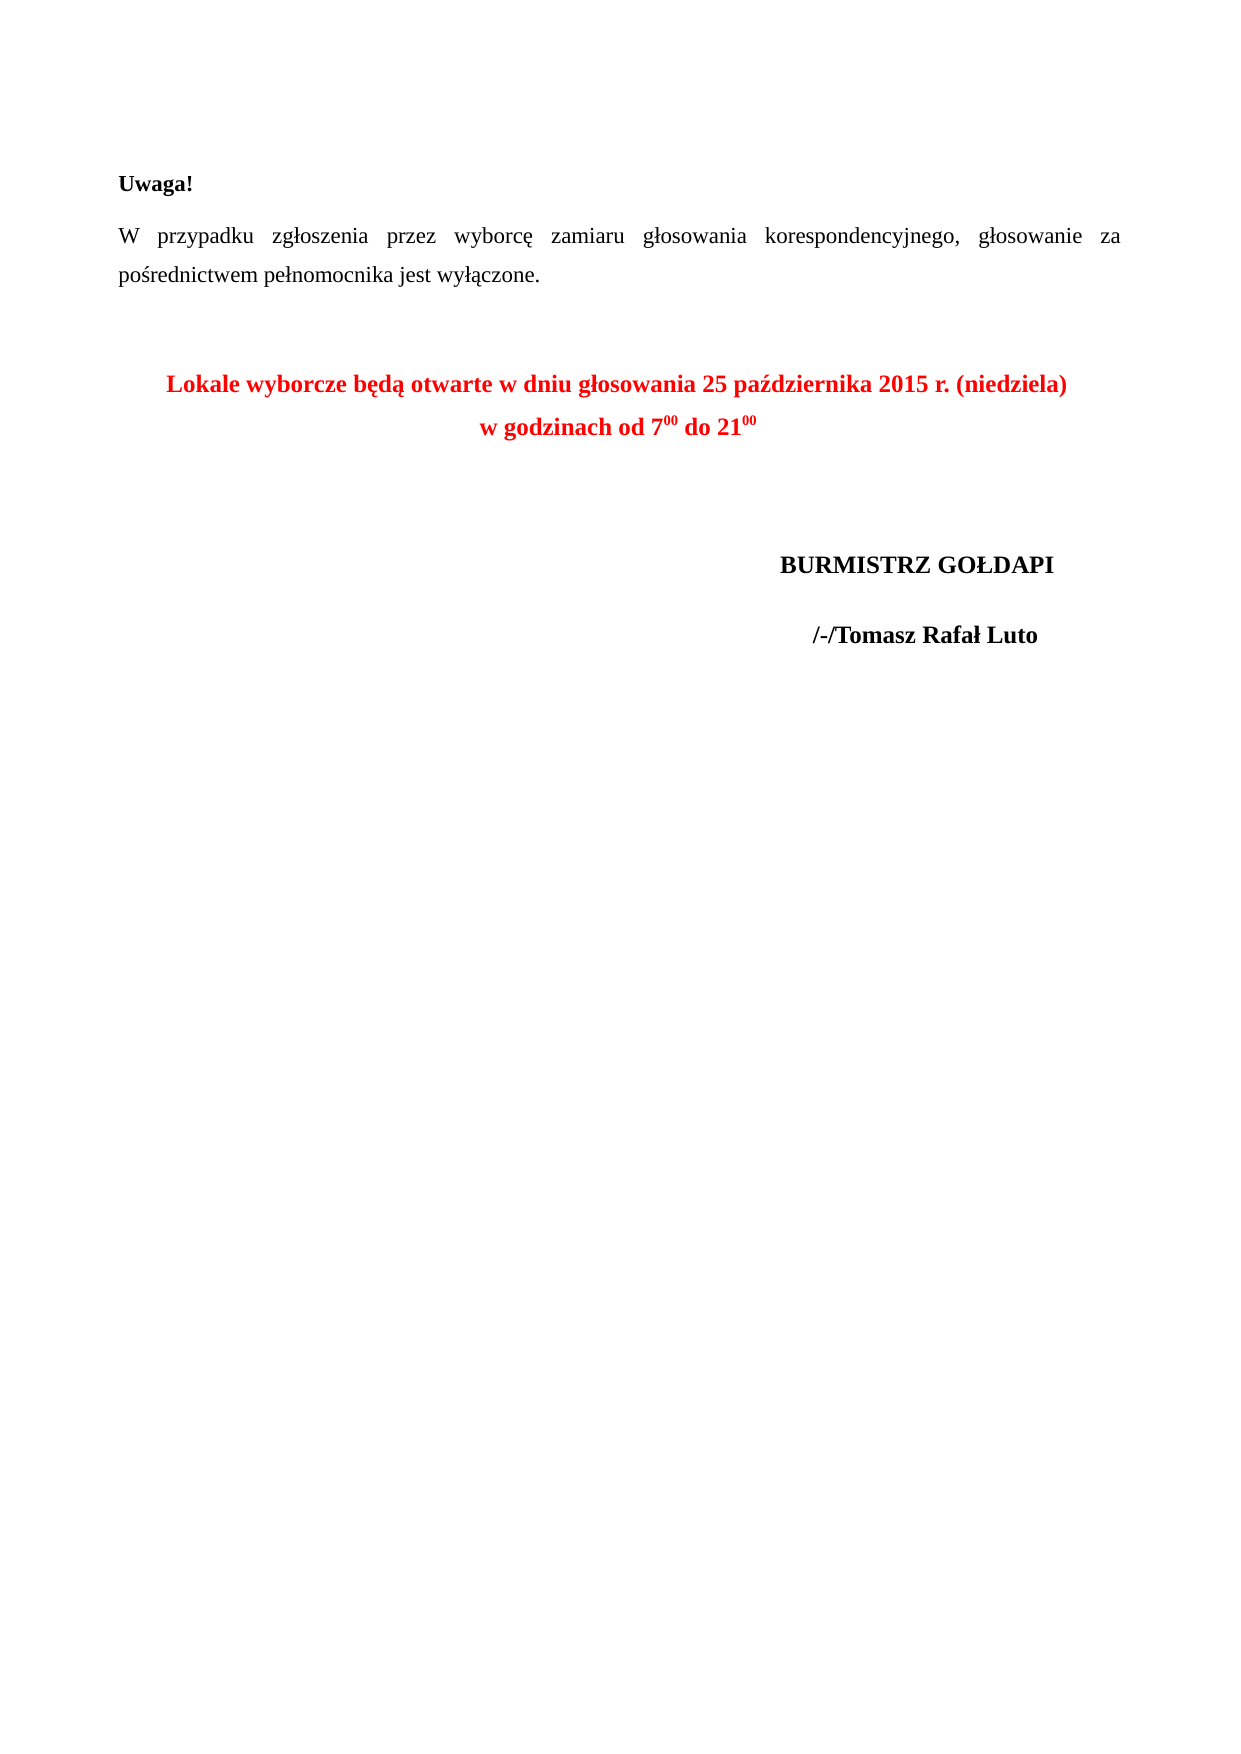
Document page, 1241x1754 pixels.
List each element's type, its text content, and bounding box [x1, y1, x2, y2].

text W przypadku zgłoszenia przez wyborcę zamiaru głosowania korespondencyjnego, głosowanie za pośrednictwem pełnomocnika jest wyłączone. [118, 222, 1122, 288]
text Lokale wyborcze będą otwarte w dniu głosowania 25 października 2015 r. (niedziela) w godzinach od 700 do 2100 [118, 369, 1122, 441]
text BURMISTRZ GOŁDAPI [118, 550, 1122, 608]
text Uwaga! [118, 170, 1122, 196]
text /-/Tomasz Rafał Luto [118, 620, 1122, 649]
